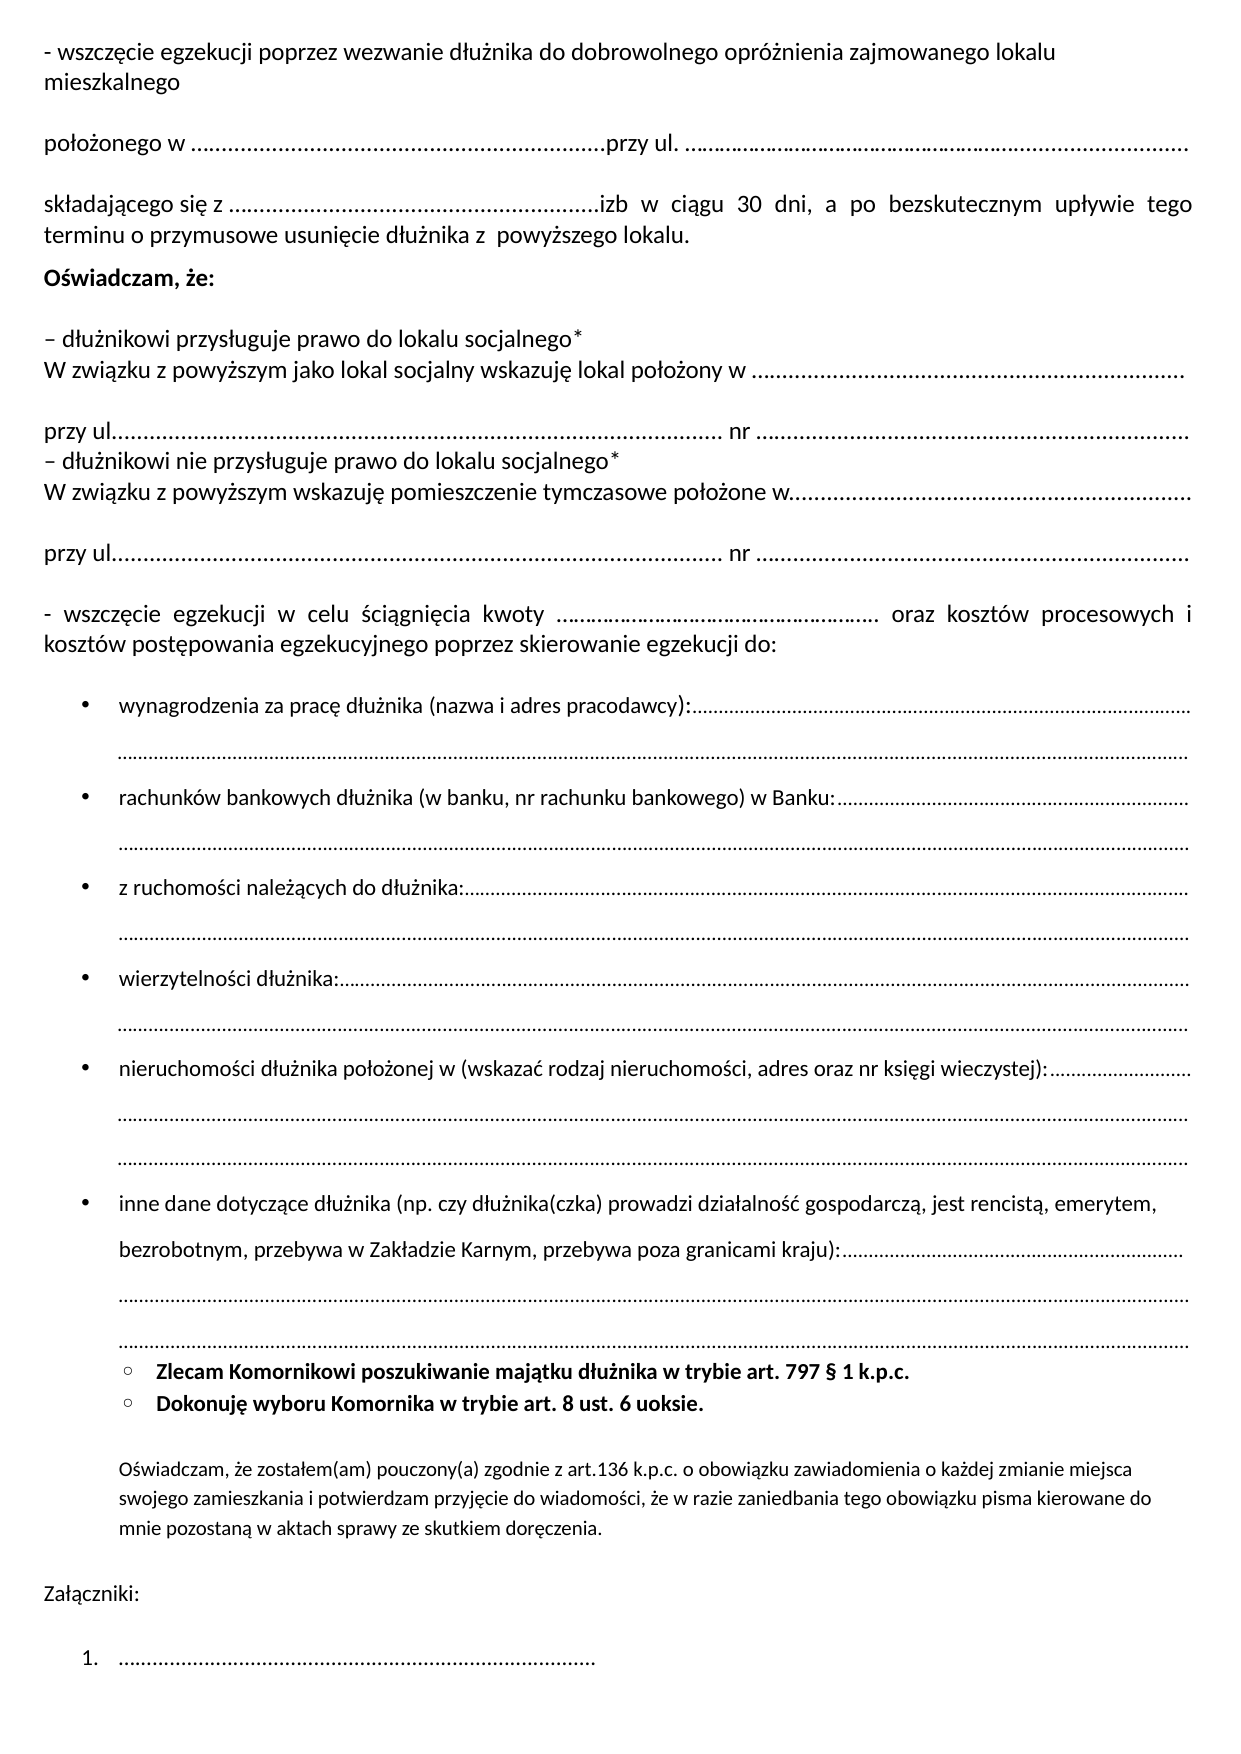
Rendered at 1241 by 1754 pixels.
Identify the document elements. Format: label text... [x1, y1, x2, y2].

list Dokonuję wyboru Komornika w trybie art. 8 ust. 6 uoksie. [119, 1389, 1194, 1417]
text Oświadczam, że: [44, 262, 1194, 293]
list inne dane dotyczące dłużnika (np. czy dłużnika(czka) prowadzi działalność gospodarczą, jest rencistą, emerytem, [81, 1189, 1194, 1217]
text - wszczęcie egzekucji w celu ściągnięcia kwoty ……………………………………………….. oraz kosztów procesowych i kosztów postępowania egzekucyjnego poprzez skierowanie egzekucji do: [44, 598, 1194, 659]
text - wszczęcie egzekucji poprzez wezwanie dłużnika do dobrowolnego opróżnienia zajmowanego lokalu mieszkalnego [44, 36, 1194, 97]
text W związku z powyższym wskazuję pomieszczenie tymczasowe położone w................................................................ [44, 476, 1194, 506]
list Oświadczam, że zostałem(am) pouczony(a) zgodnie z art.136 k.p.c. o obowiązku zawiadomienia o każdej zmianie miejsca swojego zamieszkania i potwierdzam przyjęcie do wiadomości, że w razie zaniedbania tego obowiązku pisma kierowane do mnie pozostaną w aktach sprawy ze skutkiem doręczenia. [81, 1456, 1194, 1540]
list z ruchomości należących do dłużnika:…....................................................................................................................................... [81, 873, 1194, 901]
list rachunków bankowych dłużnika (w banku, nr rachunku bankowego) w Banku:................................................................... [81, 783, 1194, 811]
text …......................................................................................................................................................................................................... [44, 1101, 1194, 1127]
text składającego się z …........................................................izb w ciągu 30 dni, a po bezskutecznym upływie tego terminu o przymusowe usunięcie dłużnika z powyższego lokalu. [44, 188, 1194, 249]
list wynagrodzenia za pracę dłużnika (nazwa i adres pracodawcy):............................................................................................... [81, 689, 1194, 720]
text – dłużnikowi przysługuje prawo do lokalu socjalnego* [44, 323, 1194, 354]
list …................................................................................ [81, 1643, 1194, 1671]
list …......................................................................................................................................................................................................... [81, 1282, 1194, 1308]
text położonego w …...............................................................przy ul. …………………………………………………............................ [44, 127, 1194, 158]
text przy ul................................................................................................. nr ….................................................................. [44, 537, 1194, 567]
text przy ul................................................................................................. nr ….................................................................. [44, 415, 1194, 445]
text Załączniki: [44, 1579, 1194, 1607]
text …......................................................................................................................................................................................................... [44, 1011, 1194, 1036]
list bezrobotnym, przebywa w Zakładzie Karnym, przebywa poza granicami kraju):................................................................. [81, 1236, 1194, 1263]
list …......................................................................................................................................................................................................... [81, 1311, 1194, 1353]
list Zlecam Komornikowi poszukiwanie majątku dłużnika w trybie art. 797 § 1 k.p.c. [119, 1357, 1194, 1385]
list nieruchomości dłużnika położonej w (wskazać rodzaj nieruchomości, adres oraz nr księgi wieczystej):........................... [81, 1054, 1194, 1082]
text – dłużnikowi nie przysługuje prawo do lokalu socjalnego* [44, 445, 1194, 476]
text …......................................................................................................................................................................................................... [44, 1145, 1194, 1170]
text W związku z powyższym jako lokal socjalny wskazuję lokal położony w ….................................................................. [44, 354, 1194, 384]
text …......................................................................................................................................................................................................... [44, 739, 1194, 764]
list …......................................................................................................................................................................................................... [81, 830, 1194, 855]
list wierzytelności dłużnika:…............................................................................................................................................................... [81, 964, 1194, 992]
list …......................................................................................................................................................................................................... [81, 920, 1194, 946]
